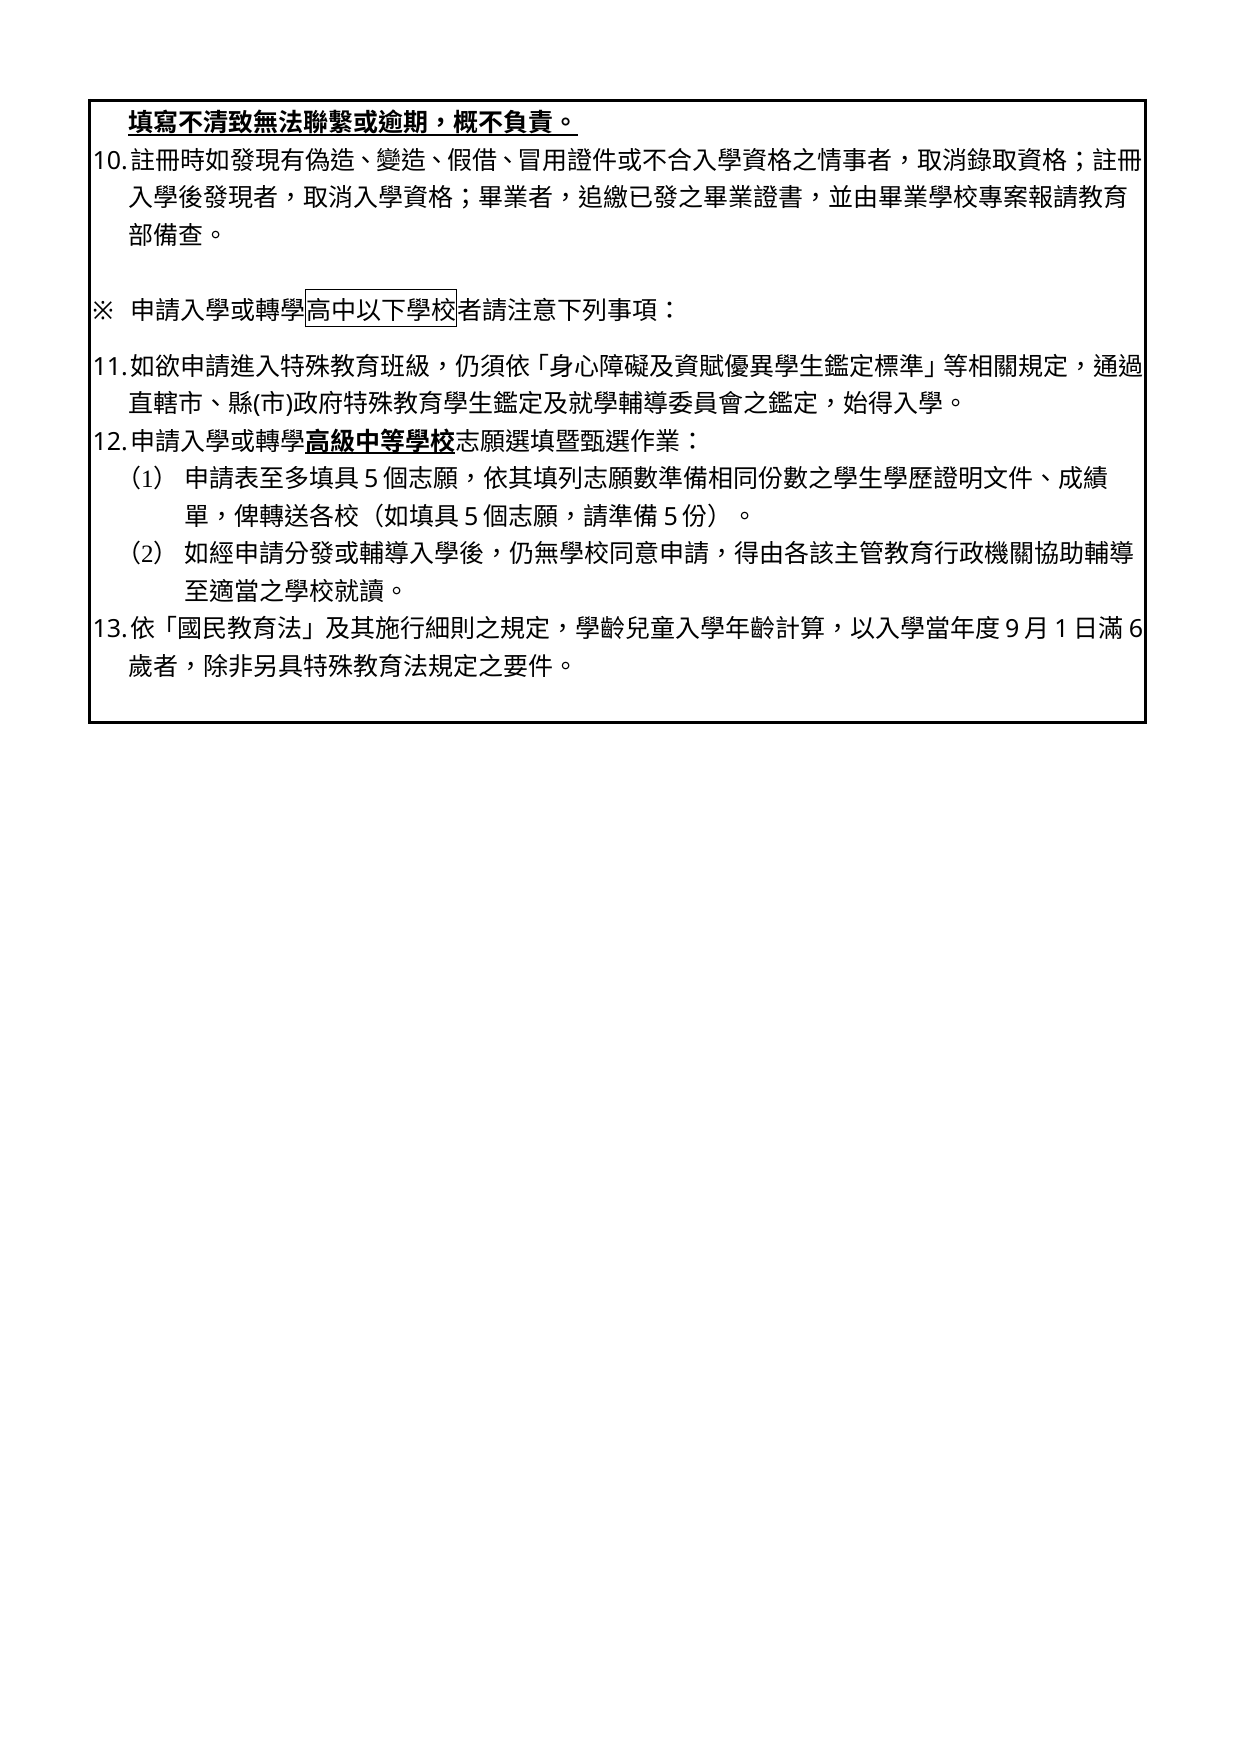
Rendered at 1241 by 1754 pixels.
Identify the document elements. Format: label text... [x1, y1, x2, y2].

table_header 本入學申請依「政府派赴國外工作人員子女返國入學辦法」規定辦理。（法規全文詳附件2） 申請人須填具申請表1式2份，表列資料請據實填寫，並依檢附資料欄之規定繳附各項表件且依序排列，國外學歷文件請先經當地駐外單位驗證，文件為中、英文以外語文者，應附中文或英文譯本。 申請案須經派遣機關審核通過、加蓋關防並正式發函教育部始為有效。 檢附資料第1.項應優先檢附派令（包括駐區異動之派函），例外狀況得以其他證明文件替代，該文件應能證明派外人員派免生效日期、派駐國別、擔任職務。 軍事校院及警察學校非屬教育部主管學校，無法依旨揭辦法辦理優待入學，請依各該學校入學規定自行報考。 申請入學或轉學大學或專科學校2年制者請注意下列事項： 辦理時程： 申請人應於每年【2月28日】前檢送申請表及應檢附資料，送請派遣之政府機關審核，醫學系及牙醫系不接受轉學申請。 每年【4月30日】前由教育部審核後，依本表所填志願送請各校以書面審查方式進行甄選，但醫學系得於學生返國後進行口試。 每年【6月30日】前由各校完成甄選並報教育部彙齊後，依志願序以外加名額核定分發。分發結果由教育部函復各派遣機關及相關學校，請各機關轉知申請人，各校自行通知錄取生入學報到事宜。 志願選填暨甄選作業： 至多填具10個志願，建議勿集中填寫單一學校，公私立校系志願可酌予平均考量。（校系名稱請至本部高教司網站(http://www.edu.tw/high)點選「大學校院一覽表」或至各校網站查詢，避免填寫錯誤，無法辦理。） 為辦理甄選作業，學生應提供經驗證之學歷證明文件及成績單供學校審查，此外，可自行準備其他甄選審查資料如：自傳、推薦函、讀書計畫、國外學校之學制或性質說明、可呈現個人學習成果、潛力或特殊表現之證明或作品等。 上開文件套數應與所填志願數相同，請裝入信封袋彌封並黏貼規定封面（如附件1）。 甄選標準由各校自訂，如有必要，各校得配合審查聯繫學生另行檢送規定資料。 所填志願序一經送出申請後即不得更改，教育部於前開甄選作業完成，彙整各校甄選結果後，逕依志願序核定分發。 如經甄選後仍無學校同意其申請者，由教育部協助輔導至適當之學校就讀。 就讀修業年限少於國內高級中等學校及專科學校之國外同等學校畢業生，得依「報考大學同等學力認定標準」第5條第2項規定，以同等學力入學大學。但大學得增加其畢業應修學分，或延長其修業年限。 所填聯絡地址、電話、傳真、E-mail務必清楚完整，以利學校通知甄審或入學相關事宜，如因填寫不清致無法聯繫或逾期，概不負責。 註冊時如發現有偽造、變造、假借、冒用證件或不合入學資格之情事者，取消錄取資格；註冊入學後發現者，取消入學資格；畢業者，追繳已發之畢業證書，並由畢業學校專案報請教育部備查。 申請入學或轉學高中以下學校者請注意下列事項： 如欲申請進入特殊教育班級，仍須依「身心障礙及資賦優異學生鑑定標準」等相關規定，通過直轄市、縣(市)政府特殊教育學生鑑定及就學輔導委員會之鑑定，始得入學。 申請入學或轉學高級中等學校志願選填暨甄選作業： 申請表至多填具5個志願，依其填列志願數準備相同份數之學生學歷證明文件、成績單，俾轉送各校（如填具5個志願，請準備5份）。 如經申請分發或輔導入學後，仍無學校同意申請，得由各該主管教育行政機關協助輔導至適當之學校就讀。 依「國民教育法」及其施行細則之規定，學齡兒童入學年齡計算，以入學當年度9月1日滿6歲者，除非另具特殊教育法規定之要件。 [91, 102, 1144, 721]
